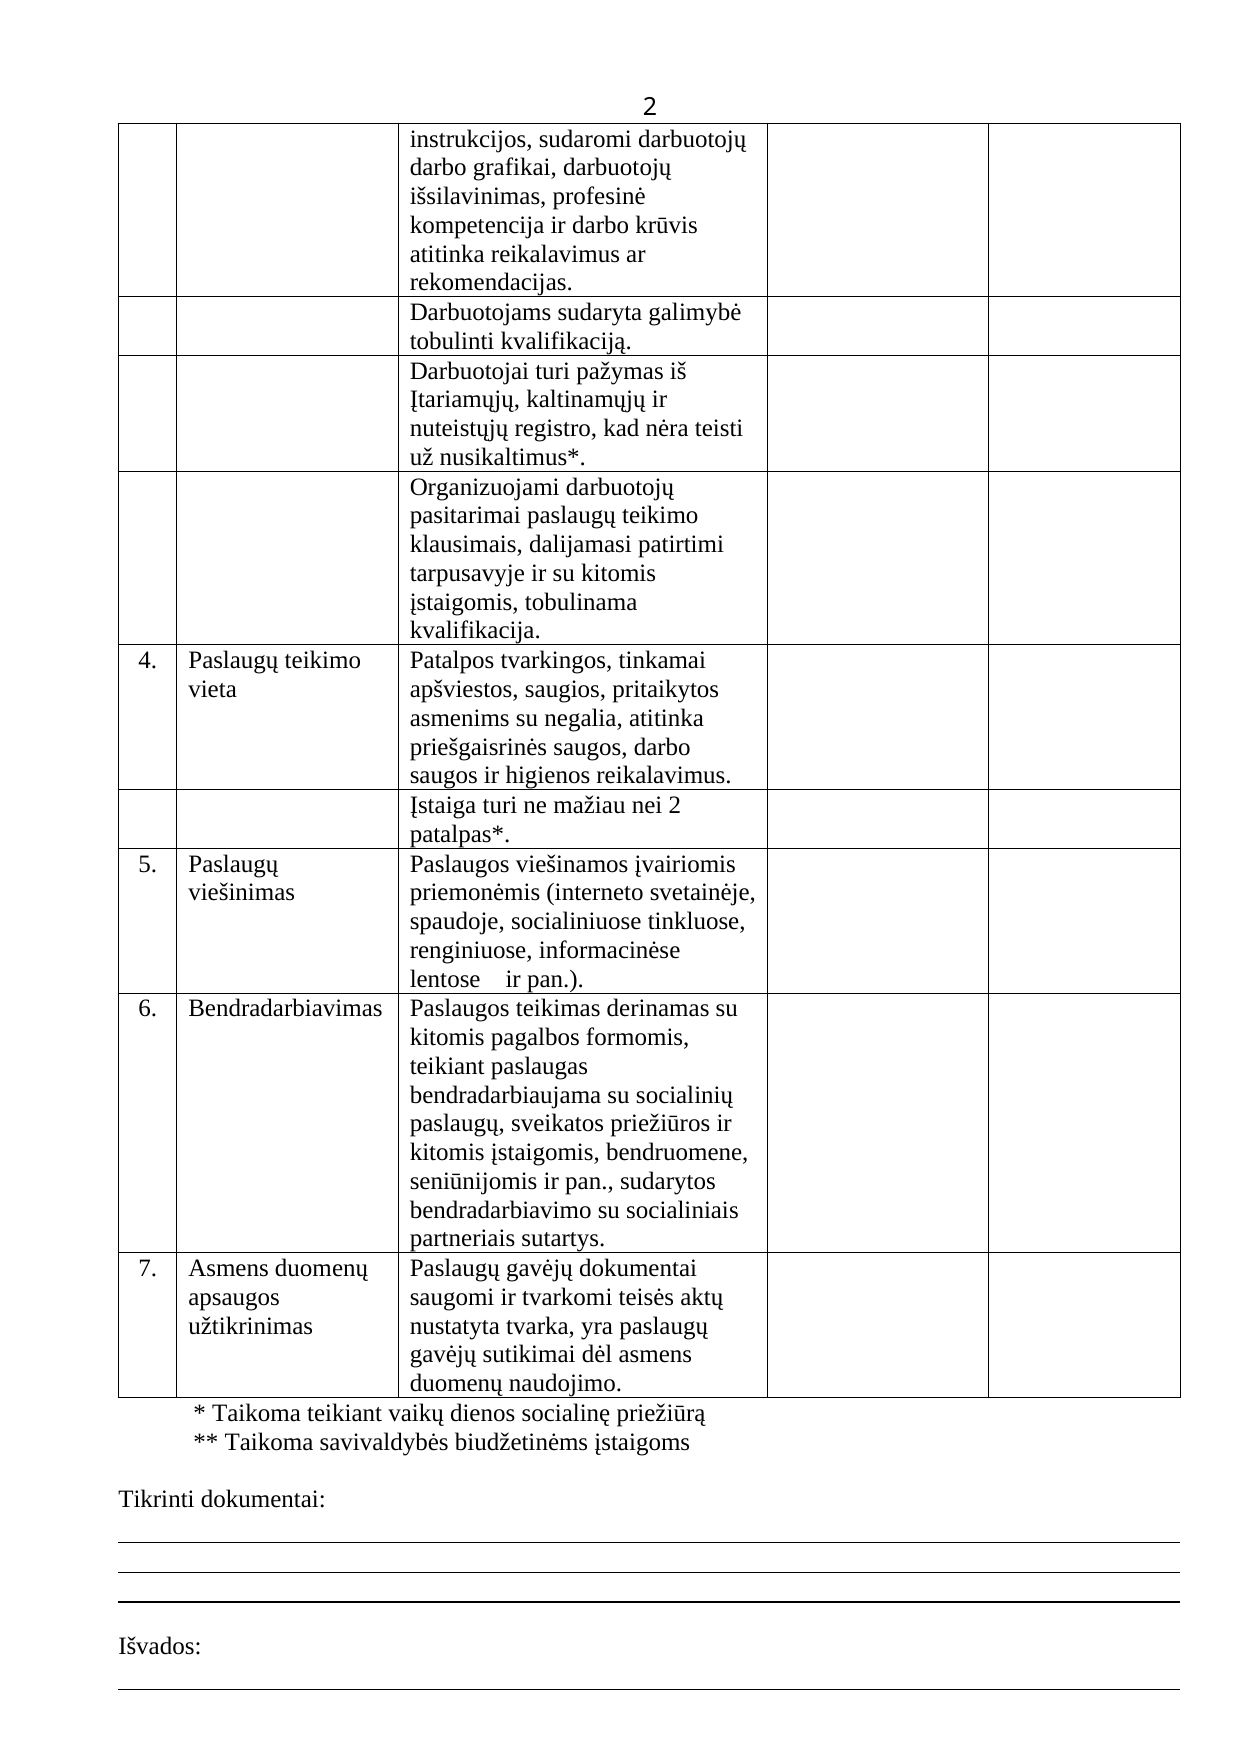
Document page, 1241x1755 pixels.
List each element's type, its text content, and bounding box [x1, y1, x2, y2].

table_cell Darbuotojai turi pažymas iš Įtariamųjų, kaltinamųjų ir nuteistųjų registro, kad nėra teisti už nusikaltimus*. [399, 356, 767, 471]
table_cell [768, 790, 988, 848]
table_cell [119, 124, 176, 296]
text ** Taikoma savivaldybės biudžetinėms įstaigoms [193, 1427, 1181, 1456]
table_cell [989, 1253, 1180, 1397]
table_cell [119, 356, 176, 471]
table_cell [177, 472, 398, 644]
table_cell [118, 1543, 1180, 1572]
table_cell [989, 790, 1180, 848]
table_cell [768, 356, 988, 471]
text Tikrinti dokumentai: [118, 1484, 1181, 1513]
table_cell [768, 645, 988, 789]
table_cell [119, 472, 176, 644]
table_cell [989, 645, 1180, 789]
table_cell Įstaiga turi ne mažiau nei 2 patalpas*. [399, 790, 767, 848]
table_cell [989, 994, 1180, 1252]
table_cell [768, 472, 988, 644]
table_cell [768, 124, 988, 296]
table_cell [989, 124, 1180, 296]
table_cell [177, 297, 398, 355]
table_cell 4. [119, 645, 176, 789]
table_cell [768, 994, 988, 1252]
table_cell [177, 124, 398, 296]
table_cell [989, 849, 1180, 992]
table_header [118, 1513, 1180, 1542]
table_cell [177, 356, 398, 471]
table_cell [119, 790, 176, 848]
table_cell [989, 472, 1180, 644]
table_cell [768, 297, 988, 355]
table_cell [768, 1253, 988, 1397]
table_cell Paslaugos viešinamos įvairiomis priemonėmis (interneto svetainėje, spaudoje, socialiniuose tinkluose, renginiuose, informacinėse lentose ir pan.). [399, 849, 767, 992]
table_cell Paslaugų viešinimas [177, 849, 398, 992]
table_header [118, 1660, 1180, 1689]
table_cell 6. [119, 994, 176, 1252]
table_cell Paslaugų teikimo vieta [177, 645, 398, 789]
table_cell [989, 356, 1180, 471]
table_cell Asmens duomenų apsaugos užtikrinimas [177, 1253, 398, 1397]
table_cell [119, 297, 176, 355]
table_cell Darbuotojams sudaryta galimybė tobulinti kvalifikaciją. [399, 297, 767, 355]
table_cell Organizuojami darbuotojų pasitarimai paslaugų teikimo klausimais, dalijamasi patirtimi tarpusavyje ir su kitomis įstaigomis, tobulinama kvalifikacija. [399, 472, 767, 644]
table_cell Paslaugų gavėjų dokumentai saugomi ir tvarkomi teisės aktų nustatyta tvarka, yra paslaugų gavėjų sutikimai dėl asmens duomenų naudojimo. [399, 1253, 767, 1397]
text * Taikoma teikiant vaikų dienos socialinę priežiūrą [193, 1398, 1181, 1427]
table_cell Patalpos tvarkingos, tinkamai apšviestos, saugios, pritaikytos asmenims su negalia, atitinka priešgaisrinės saugos, darbo saugos ir higienos reikalavimus. [399, 645, 767, 789]
table_cell Paslaugos teikimas derinamas su kitomis pagalbos formomis, teikiant paslaugas bendradarbiaujama su socialinių paslaugų, sveikatos priežiūros ir kitomis įstaigomis, bendruomene, seniūnijomis ir pan., sudarytos bendradarbiavimo su socialiniais partneriais sutartys. [399, 994, 767, 1252]
table_cell instrukcijos, sudaromi darbuotojų darbo grafikai, darbuotojų išsilavinimas, profesinė kompetencija ir darbo krūvis atitinka reikalavimus ar rekomendacijas. [399, 124, 767, 296]
table_cell 7. [119, 1253, 176, 1397]
table_cell 5. [119, 849, 176, 992]
table_cell Bendradarbiavimas [177, 994, 398, 1252]
table_cell [118, 1573, 1180, 1601]
text Išvados: [118, 1631, 1181, 1660]
table_cell [989, 297, 1180, 355]
table_cell [177, 790, 398, 848]
table_cell [768, 849, 988, 992]
